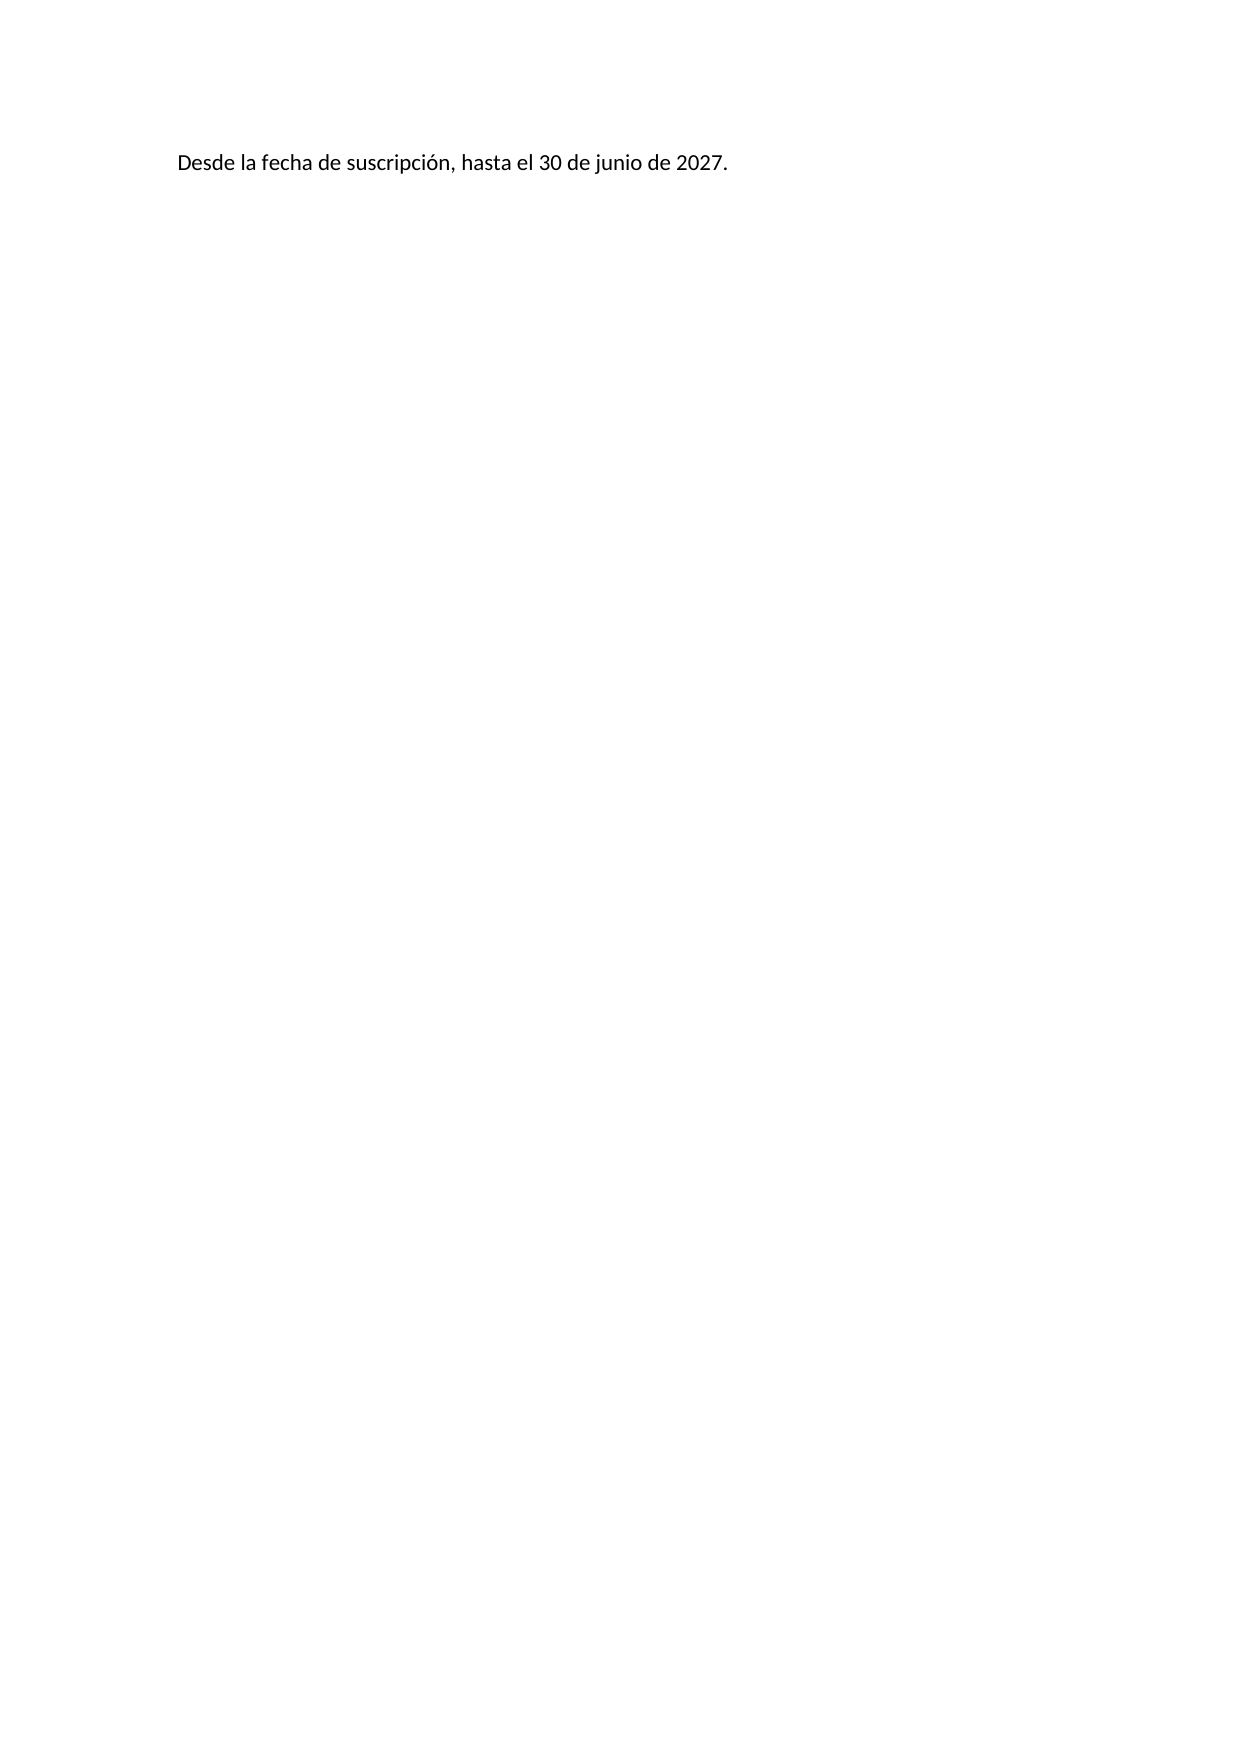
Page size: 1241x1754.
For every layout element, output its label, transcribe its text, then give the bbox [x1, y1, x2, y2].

text Desde la fecha de suscripción, hasta el 30 de junio de 2027. [177, 148, 1063, 176]
